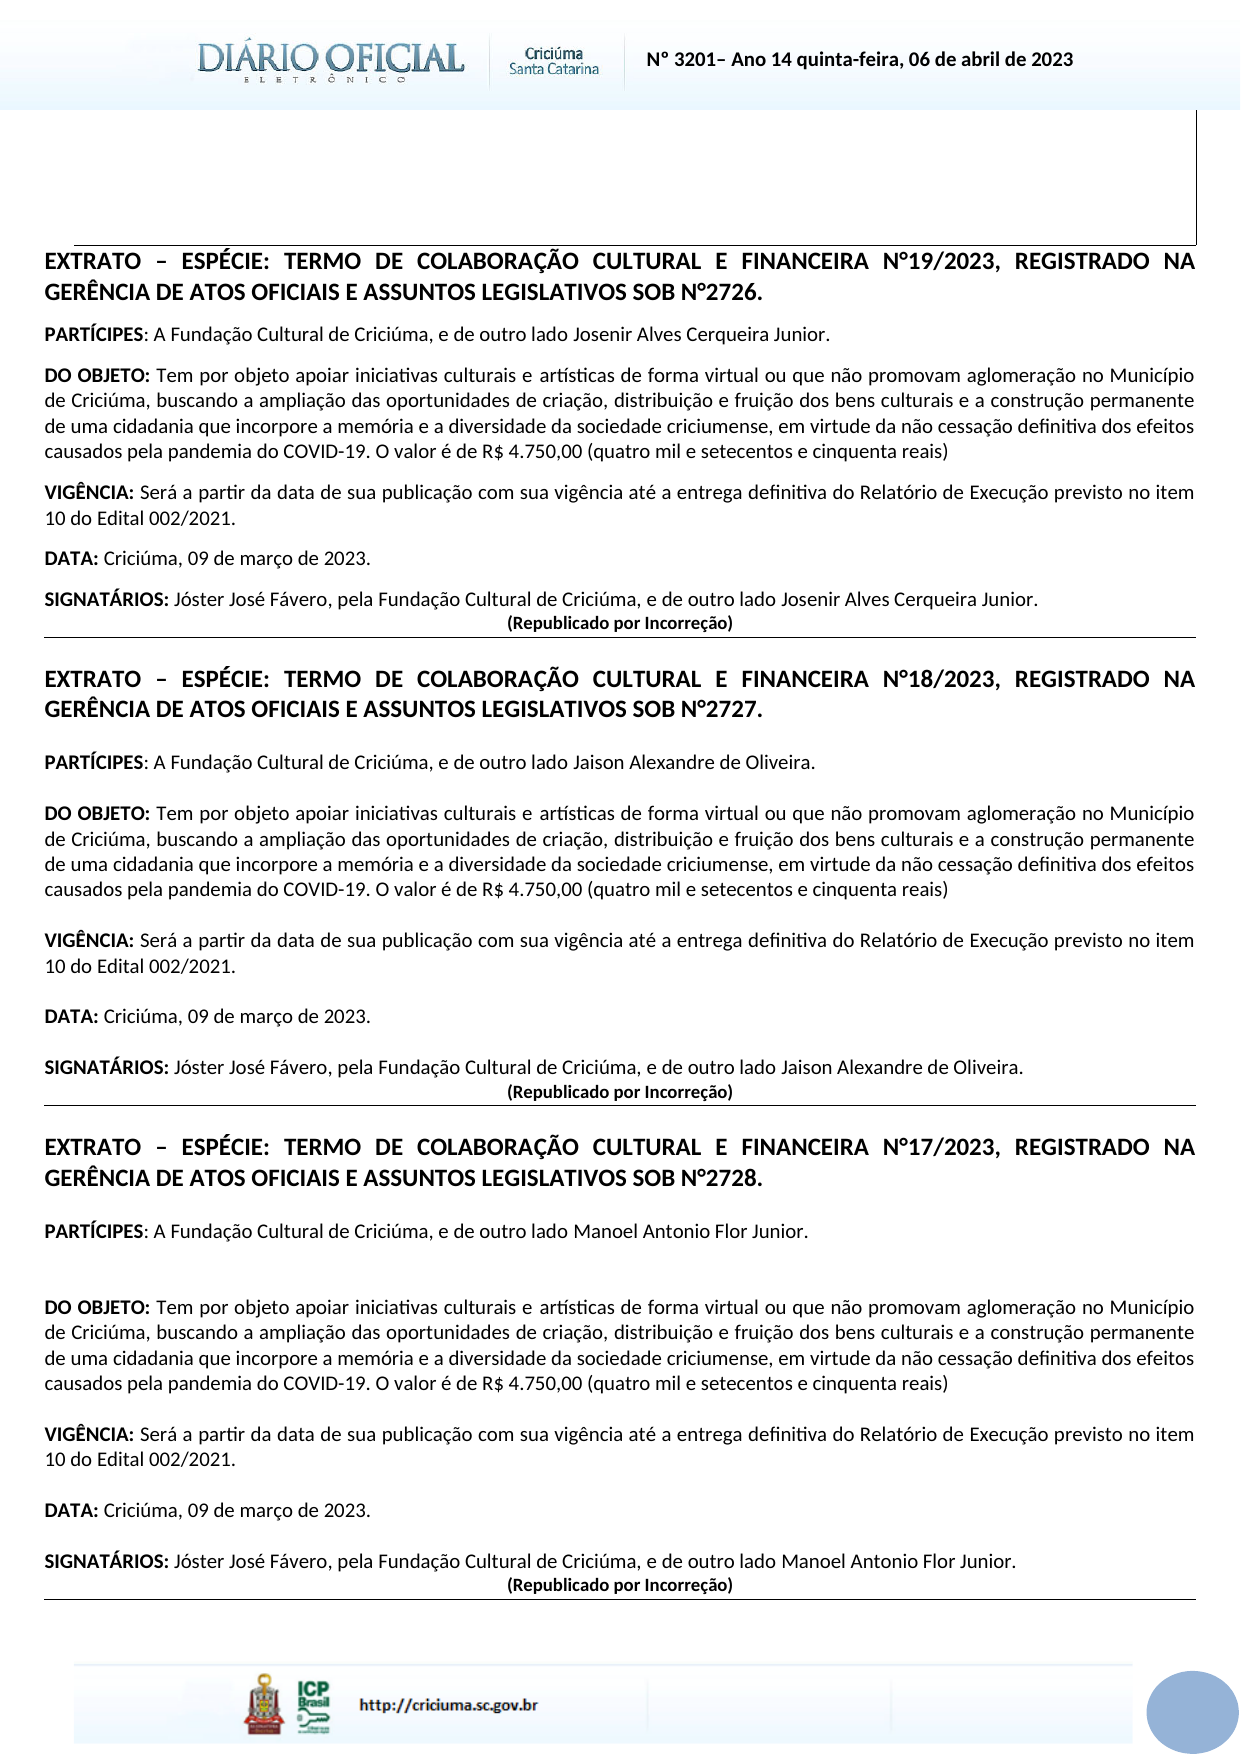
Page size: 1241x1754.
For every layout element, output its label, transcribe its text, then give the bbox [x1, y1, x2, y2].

text DO OBJETO: Tem por objeto apoiar iniciativas culturais e artísticas de forma virtual ou que não promovam aglomeração no Município de Criciúma, buscando a ampliação das oportunidades de criação, distribuição e fruição dos bens culturais e a construção permanente de uma cidadania que incorpore a memória e a diversidade da sociedade criciumense, em virtude da não cessação definitiva dos efeitos causados pela pandemia do COVID-19. O valor é de R$ 4.750,00 (quatro mil e setecentos e cinquenta reais) [44, 362, 1196, 464]
text (Republicado por Incorreção) [44, 1080, 1196, 1105]
text PARTÍCIPES: A Fundação Cultural de Criciúma, e de outro lado Josenir Alves Cerqueira Junior. [44, 322, 1196, 347]
text PARTÍCIPES: A Fundação Cultural de Criciúma, e de outro lado Manoel Antonio Flor Junior. [44, 1218, 1196, 1243]
text (Republicado por Incorreção) [44, 1574, 1196, 1599]
text EXTRATO – ESPÉCIE: TERMO DE COLABORAÇÃO CULTURAL E FINANCEIRA N°19/2023, REGISTRADO NA GERÊNCIA DE ATOS OFICIAIS E ASSUNTOS LEGISLATIVOS SOB N°2726. [44, 245, 1196, 306]
text (Republicado por Incorreção) [44, 612, 1196, 637]
text VIGÊNCIA: Será a partir da data de sua publicação com sua vigência até a entrega definitiva do Relatório de Execução previsto no item 10 do Edital 002/2021. [44, 927, 1196, 978]
text VIGÊNCIA: Será a partir da data de sua publicação com sua vigência até a entrega definitiva do Relatório de Execução previsto no item 10 do Edital 002/2021. [44, 1421, 1196, 1472]
text DO OBJETO: Tem por objeto apoiar iniciativas culturais e artísticas de forma virtual ou que não promovam aglomeração no Município de Criciúma, buscando a ampliação das oportunidades de criação, distribuição e fruição dos bens culturais e a construção permanente de uma cidadania que incorpore a memória e a diversidade da sociedade criciumense, em virtude da não cessação definitiva dos efeitos causados pela pandemia do COVID-19. O valor é de R$ 4.750,00 (quatro mil e setecentos e cinquenta reais) [44, 1294, 1196, 1396]
text EXTRATO – ESPÉCIE: TERMO DE COLABORAÇÃO CULTURAL E FINANCEIRA N°17/2023, REGISTRADO NA GERÊNCIA DE ATOS OFICIAIS E ASSUNTOS LEGISLATIVOS SOB N°2728. [44, 1131, 1196, 1192]
text EXTRATO – ESPÉCIE: TERMO DE COLABORAÇÃO CULTURAL E FINANCEIRA N°18/2023, REGISTRADO NA GERÊNCIA DE ATOS OFICIAIS E ASSUNTOS LEGISLATIVOS SOB N°2727. [44, 663, 1196, 724]
text DO OBJETO: Tem por objeto apoiar iniciativas culturais e artísticas de forma virtual ou que não promovam aglomeração no Município de Criciúma, buscando a ampliação das oportunidades de criação, distribuição e fruição dos bens culturais e a construção permanente de uma cidadania que incorpore a memória e a diversidade da sociedade criciumense, em virtude da não cessação definitiva dos efeitos causados pela pandemia do COVID-19. O valor é de R$ 4.750,00 (quatro mil e setecentos e cinquenta reais) [44, 800, 1196, 902]
text SIGNATÁRIOS: Jóster José Fávero, pela Fundação Cultural de Criciúma, e de outro lado Jaison Alexandre de Oliveira. [44, 1054, 1196, 1080]
text DATA: Criciúma, 09 de março de 2023. [44, 545, 1196, 571]
text VIGÊNCIA: Será a partir da data de sua publicação com sua vigência até a entrega definitiva do Relatório de Execução previsto no item 10 do Edital 002/2021. [44, 479, 1196, 530]
text DATA: Criciúma, 09 de março de 2023. [44, 1497, 1196, 1523]
text SIGNATÁRIOS: Jóster José Fávero, pela Fundação Cultural de Criciúma, e de outro lado Josenir Alves Cerqueira Junior. [44, 586, 1196, 612]
text DATA: Criciúma, 09 de março de 2023. [44, 1004, 1196, 1029]
text SIGNATÁRIOS: Jóster José Fávero, pela Fundação Cultural de Criciúma, e de outro lado Manoel Antonio Flor Junior. [44, 1548, 1196, 1574]
text PARTÍCIPES: A Fundação Cultural de Criciúma, e de outro lado Jaison Alexandre de Oliveira. [44, 749, 1196, 775]
